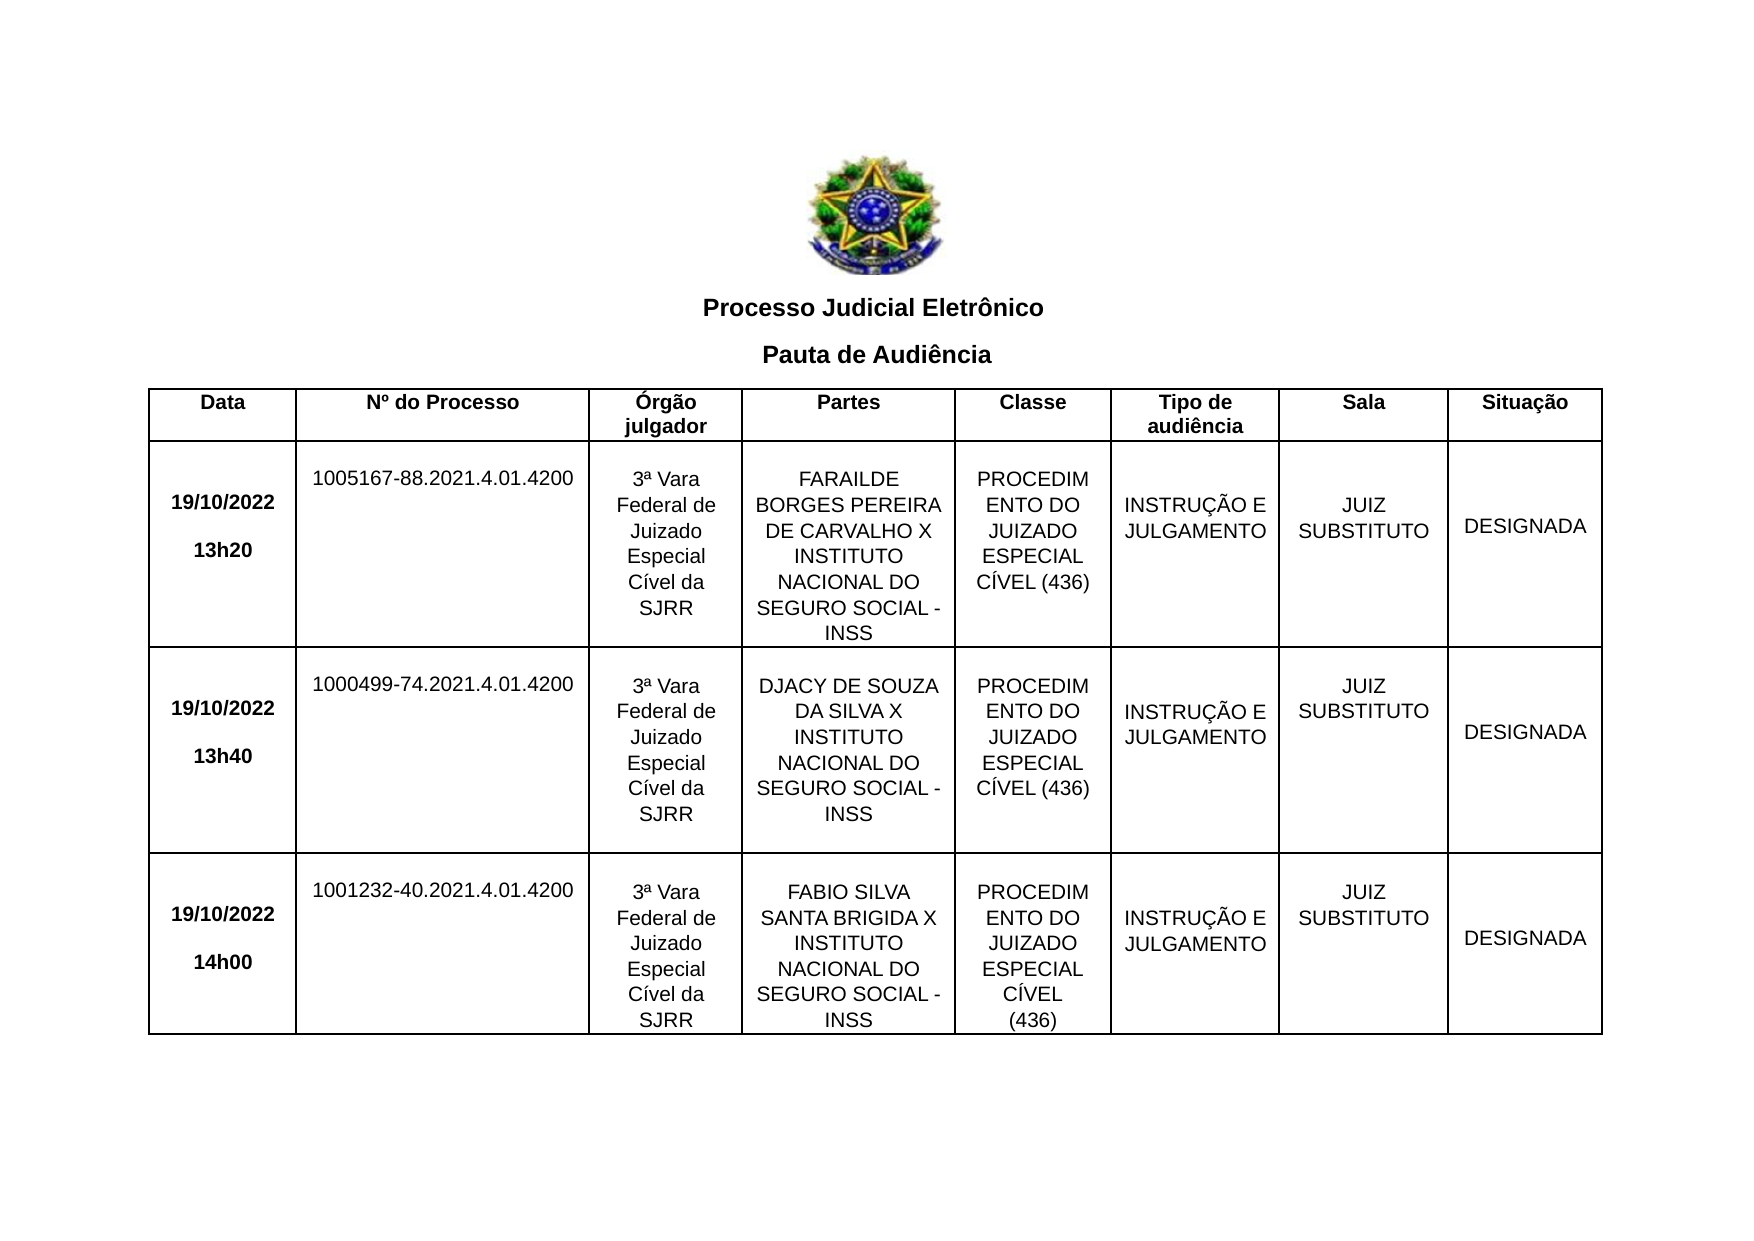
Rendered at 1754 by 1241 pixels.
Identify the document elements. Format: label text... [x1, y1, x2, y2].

table_header Nº do Processo [297, 390, 588, 439]
table_header Partes [743, 390, 954, 439]
table_cell 19/10/2022 13h40 [150, 648, 295, 852]
table_cell DESIGNADA [1449, 854, 1601, 1033]
table_header Data [150, 390, 295, 439]
table_cell DESIGNADA [1449, 648, 1601, 852]
table_cell 3ª Vara Federal de Juizado Especial Cível da SJRR [590, 648, 741, 852]
table_cell FABIO SILVA SANTA BRIGIDA X INSTITUTO NACIONAL DO SEGURO SOCIAL - INSS [743, 854, 954, 1033]
table_cell DJACY DE SOUZA DA SILVA X INSTITUTO NACIONAL DO SEGURO SOCIAL - INSS [743, 648, 954, 852]
table_cell JUIZ SUBSTITUTO [1280, 442, 1447, 646]
table_cell 19/10/2022 13h20 [150, 442, 295, 646]
picture [806, 150, 949, 275]
text Pauta de Audiência [150, 341, 1604, 369]
table_cell INSTRUÇÃO E JULGAMENTO [1112, 442, 1278, 646]
table_header Sala [1280, 390, 1447, 439]
table_cell 19/10/2022 14h00 [150, 854, 295, 1033]
table_cell FARAILDE BORGES PEREIRA DE CARVALHO X INSTITUTO NACIONAL DO SEGURO SOCIAL - INSS [743, 442, 954, 646]
table_header Órgão julgador [590, 390, 741, 439]
table_header Tipo de audiência [1112, 390, 1278, 439]
table_header Situação [1449, 390, 1601, 439]
table_cell 1001232-40.2021.4.01.4200 [297, 854, 588, 1033]
table_cell 3ª Vara Federal de Juizado Especial Cível da SJRR [590, 854, 741, 1033]
text Processo Judicial Eletrônico [150, 293, 1604, 322]
table_cell 1005167-88.2021.4.01.4200 [297, 442, 588, 646]
table_cell JUIZ SUBSTITUTO [1280, 648, 1447, 852]
table_cell INSTRUÇÃO E JULGAMENTO [1112, 648, 1278, 852]
table_cell INSTRUÇÃO E JULGAMENTO [1112, 854, 1278, 1033]
table_cell 3ª Vara Federal de Juizado Especial Cível da SJRR [590, 442, 741, 646]
table_header Classe [956, 390, 1110, 439]
table_cell DESIGNADA [1449, 442, 1601, 646]
table_cell JUIZ SUBSTITUTO [1280, 854, 1447, 1033]
table_cell PROCEDIM ENTO DO JUIZADO ESPECIAL CÍVEL (436) [956, 648, 1110, 852]
table_cell PROCEDIM ENTO DO JUIZADO ESPECIAL CÍVEL (436) [956, 854, 1110, 1033]
table_cell PROCEDIM ENTO DO JUIZADO ESPECIAL CÍVEL (436) [956, 442, 1110, 646]
table_cell 1000499-74.2021.4.01.4200 [297, 648, 588, 852]
